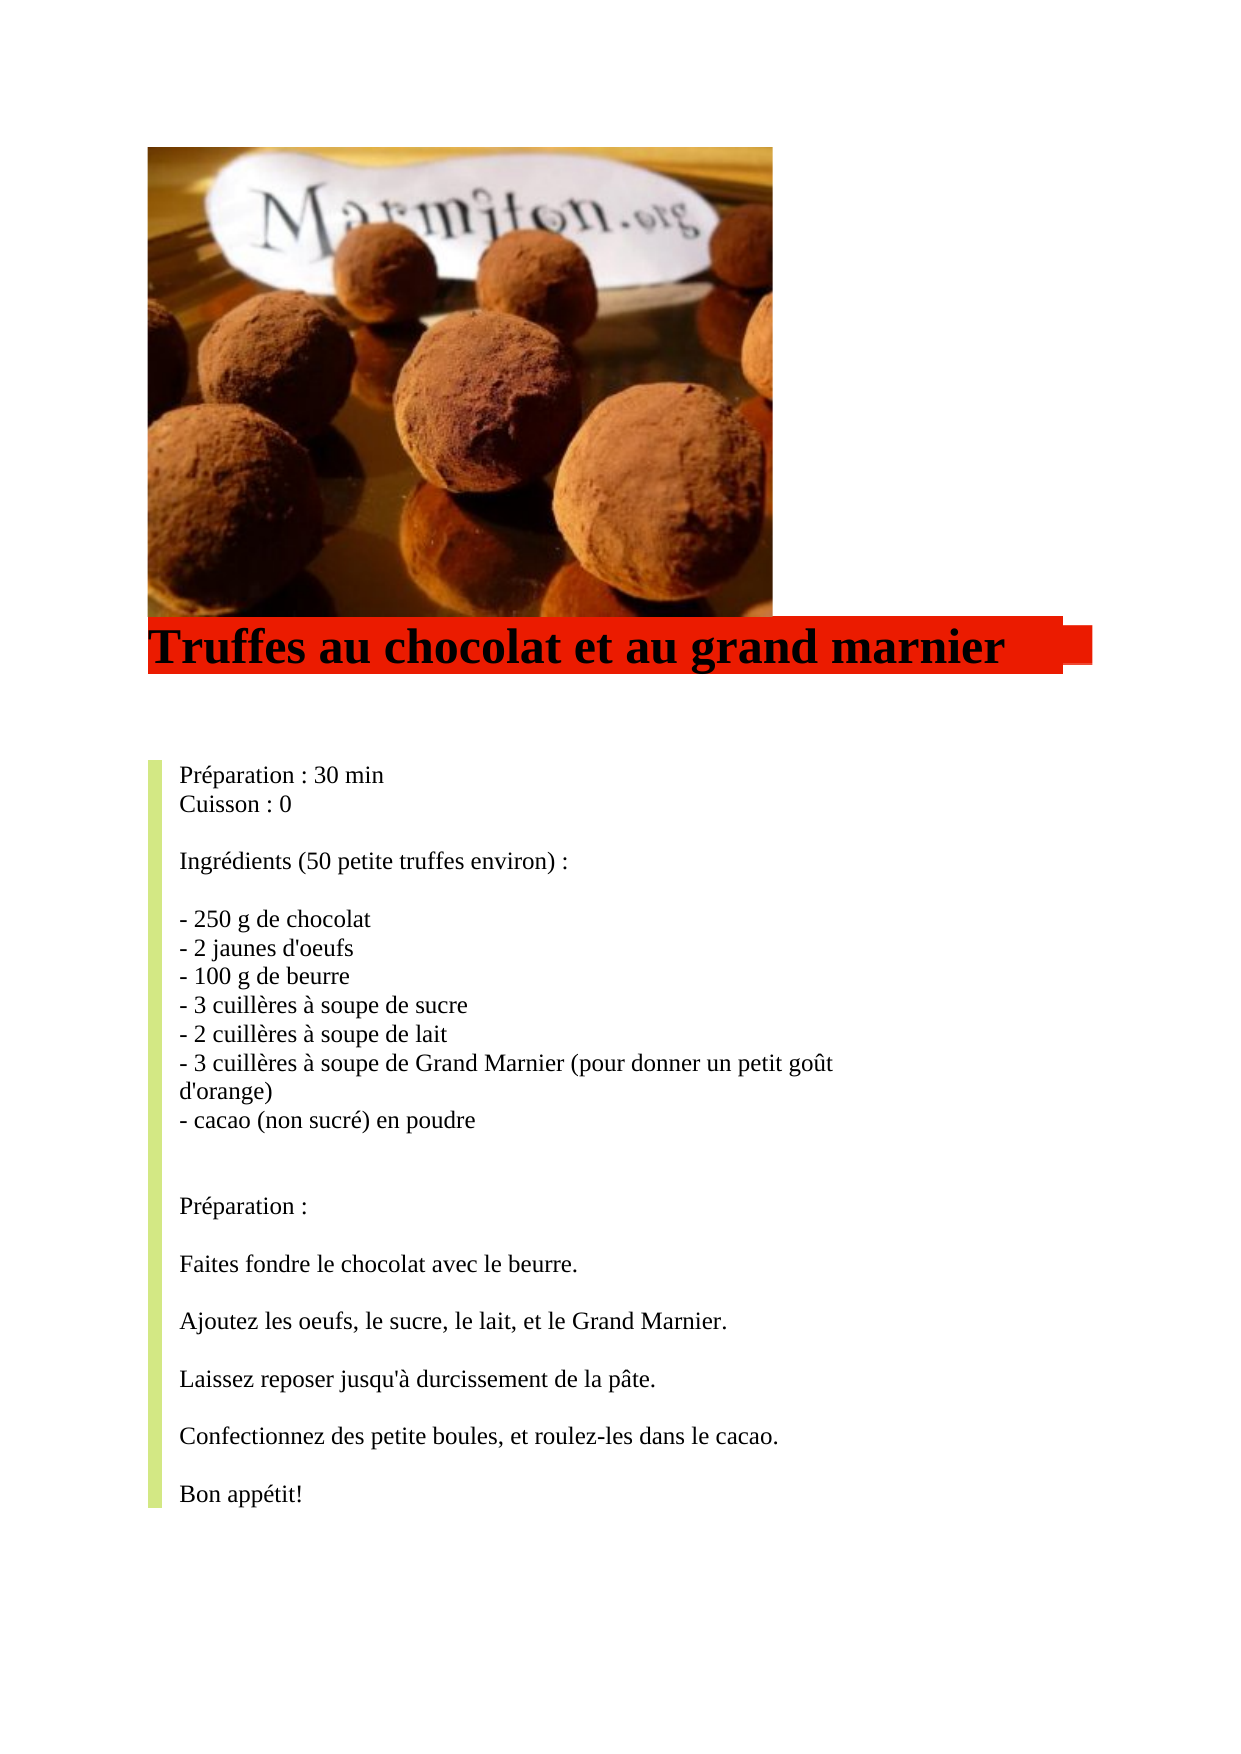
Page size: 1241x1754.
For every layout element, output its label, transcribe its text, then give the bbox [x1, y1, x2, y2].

picture [1063, 625, 1093, 665]
table_cell [163, 760, 179, 1119]
picture [147, 147, 773, 617]
table_cell [148, 760, 162, 1508]
table_cell Préparation : 30 min Cuisson : 0 Ingrédients (50 petite truffes environ) : - 250 g de chocolat - 2 jaunes d'oeufs - 100 g de beurre - 3 cuillères à soupe de sucre - 2 cuillères à soupe de lait - 3 cuillères à soupe de Grand Marnier (pour donner un petit goût d'orange) - cacao (non sucré) en poudre Préparation : Faites fondre le chocolat avec le beurre. Ajoutez les oeufs, le sucre, le lait, et le Grand Marnier. Laissez reposer jusqu'à durcissement de la pâte. Confectionnez des petite boules, et roulez-les dans le cacao. Bon appétit! [179, 760, 921, 1508]
table_header [148, 731, 921, 760]
table_cell [148, 674, 1093, 703]
picture [162, 1119, 179, 1126]
table_header Truffes au chocolat et au grand marnier [148, 616, 1063, 674]
table_cell [148, 703, 1093, 731]
table_header [1063, 616, 1093, 625]
table_cell [163, 1126, 179, 1508]
table_header [1063, 665, 1093, 674]
